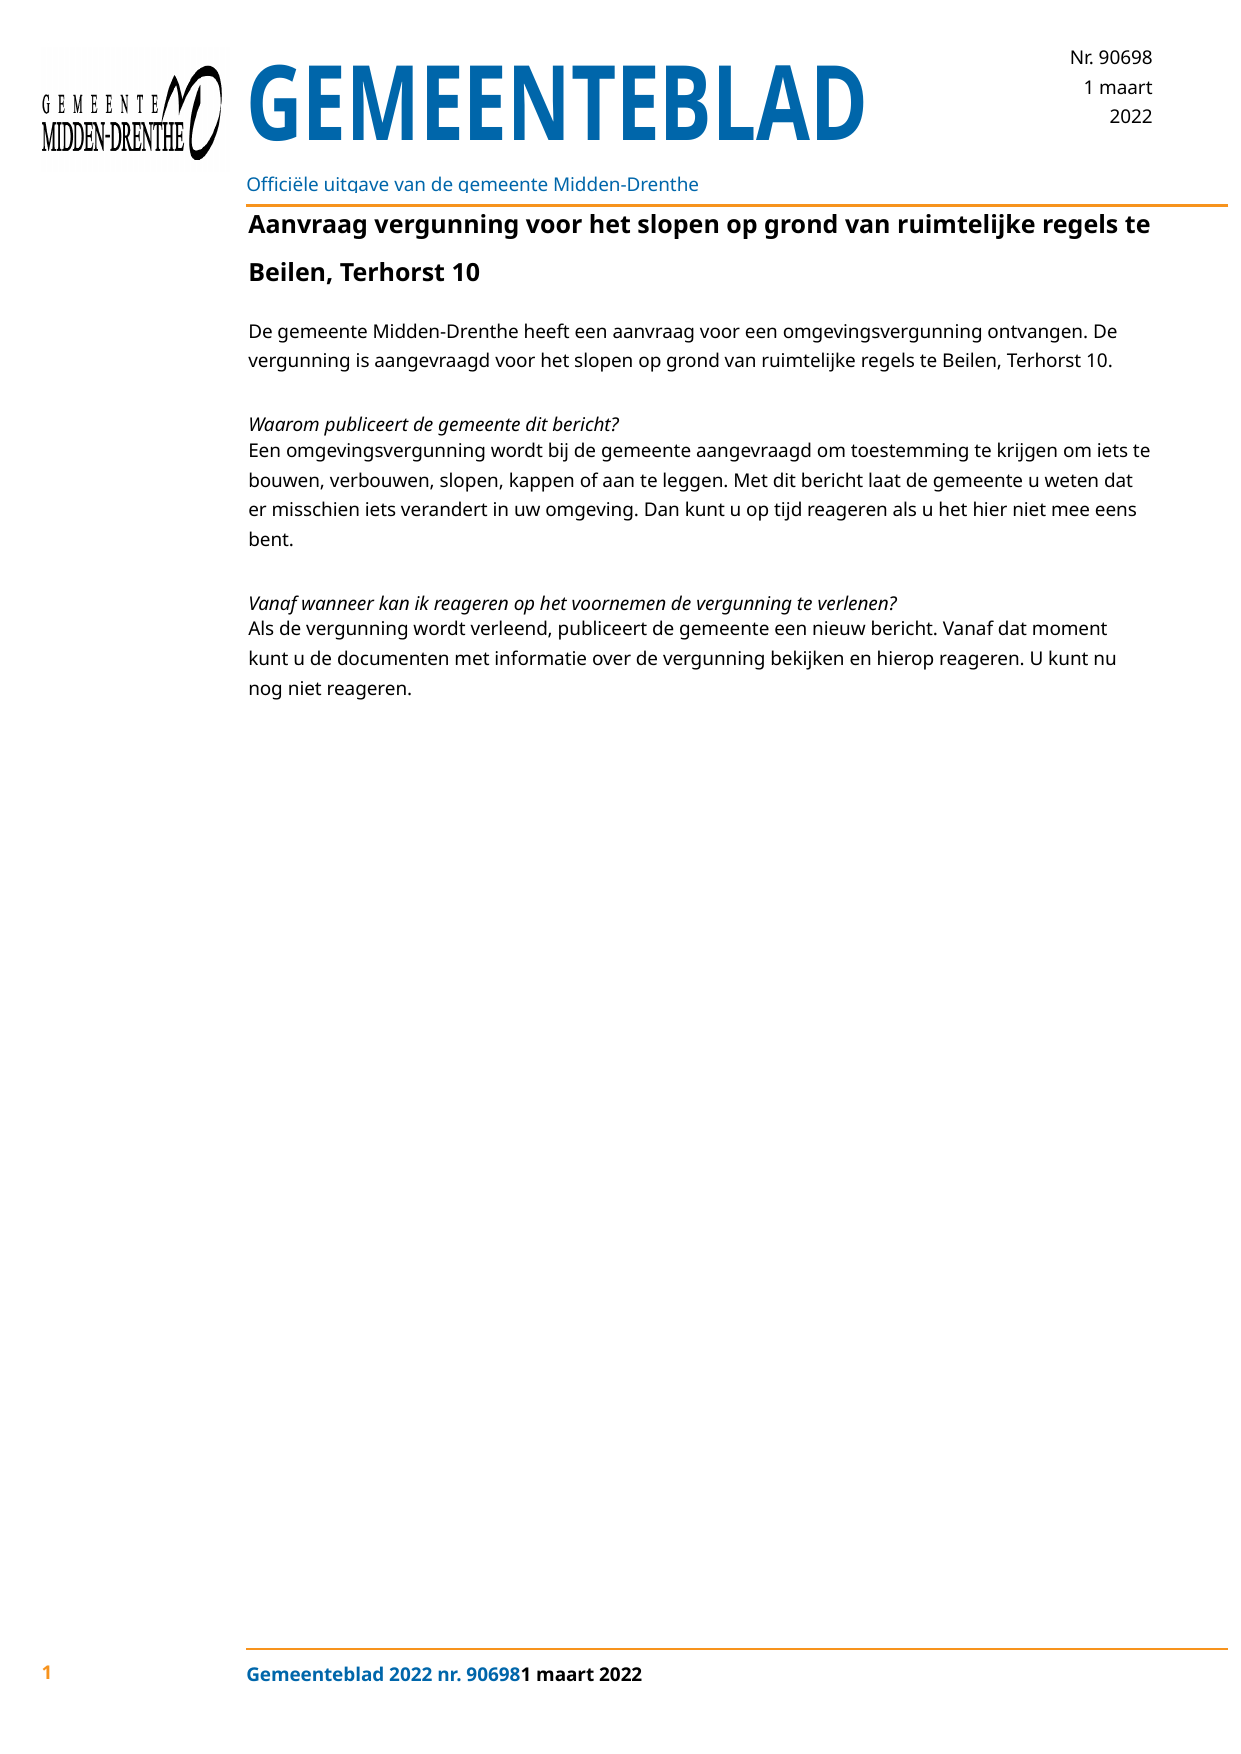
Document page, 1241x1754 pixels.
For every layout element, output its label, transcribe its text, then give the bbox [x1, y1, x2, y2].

text Aanvraag vergunning voor het slopen op grond van ruimtelijke regels te Beilen, Terhorst 10 [248, 207, 1152, 288]
text De gemeente Midden-Drenthe heeft een aanvraag voor een omgevingsvergunning ontvangen. De vergunning is aangevraagd voor het slopen op grond van ruimtelijke regels te Beilen, Terhorst 10. [248, 318, 1152, 373]
text Als de vergunning wordt verleend, publiceert de gemeente een nieuw bericht. Vanaf dat moment kunt u de documenten met informatie over de vergunning bekijken en hierop reageren. U kunt nu nog niet reageren. [248, 616, 1152, 701]
text Waarom publiceert de gemeente dit bericht? [248, 411, 1152, 437]
text Vanaf wanneer kan ik reageren op het voornemen de vergunning te verlenen? [248, 590, 1152, 616]
picture [41, 47, 231, 172]
text Een omgevingsvergunning wordt bij de gemeente aangevraagd om toestemming te krijgen om iets te bouwen, verbouwen, slopen, kappen of aan te leggen. Met dit bericht laat de gemeente u weten dat er misschien iets verandert in uw omgeving. Dan kunt u op tijd reageren als u het hier niet mee eens bent. [248, 437, 1152, 552]
